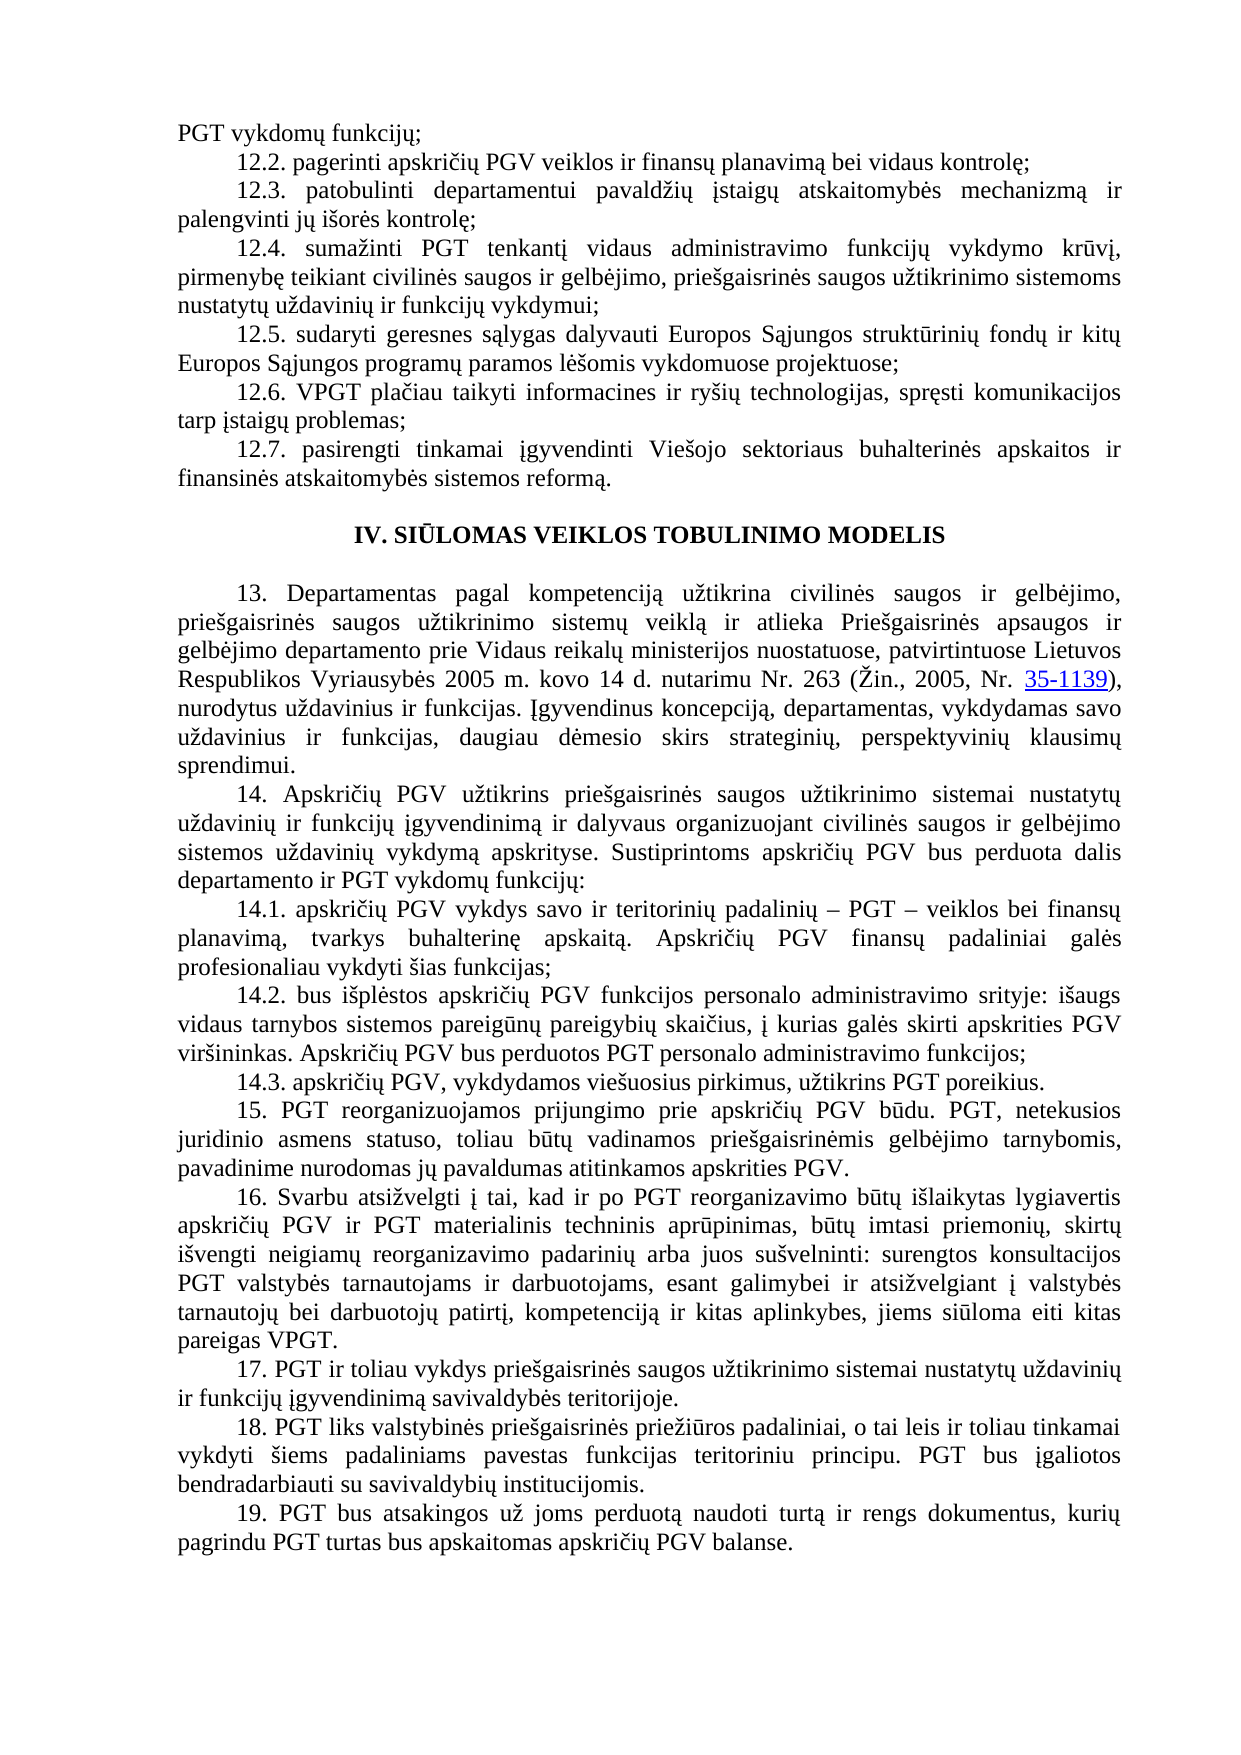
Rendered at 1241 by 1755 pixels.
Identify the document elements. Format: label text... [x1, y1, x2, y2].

text 12.3. patobulinti departamentui pavaldžių įstaigų atskaitomybės mechanizmą ir palengvinti jų išorės kontrolę; [177, 176, 1122, 233]
text 18. PGT liks valstybinės priešgaisrinės priežiūros padaliniai, o tai leis ir toliau tinkamai vykdyti šiems padaliniams pavestas funkcijas teritoriniu principu. PGT bus įgaliotos bendradarbiauti su savivaldybių institucijomis. [177, 1412, 1122, 1498]
text 17. PGT ir toliau vykdys priešgaisrinės saugos užtikrinimo sistemai nustatytų uždavinių ir funkcijų įgyvendinimą savivaldybės teritorijoje. [177, 1354, 1122, 1412]
text 15. PGT reorganizuojamos prijungimo prie apskričių PGV būdu. PGT, netekusios juridinio asmens statuso, toliau būtų vadinamos priešgaisrinėmis gelbėjimo tarnybomis, pavadinime nurodomas jų pavaldumas atitinkamos apskrities PGV. [177, 1096, 1122, 1182]
text 14. Apskričių PGV užtikrins priešgaisrinės saugos užtikrinimo sistemai nustatytų uždavinių ir funkcijų įgyvendinimą ir dalyvaus organizuojant civilinės saugos ir gelbėjimo sistemos uždavinių vykdymą apskrityse. Sustiprintoms apskričių PGV bus perduota dalis departamento ir PGT vykdomų funkcijų: [177, 779, 1122, 894]
text 12.5. sudaryti geresnes sąlygas dalyvauti Europos Sąjungos struktūrinių fondų ir kitų Europos Sąjungos programų paramos lėšomis vykdomuose projektuose; [177, 319, 1122, 377]
text 14.3. apskričių PGV, vykdydamos viešuosius pirkimus, užtikrins PGT poreikius. [177, 1067, 1122, 1096]
text 12.6. VPGT plačiau taikyti informacines ir ryšių technologijas, spręsti komunikacijos tarp įstaigų problemas; [177, 377, 1122, 434]
text 12.4. sumažinti PGT tenkantį vidaus administravimo funkcijų vykdymo krūvį, pirmenybę teikiant civilinės saugos ir gelbėjimo, priešgaisrinės saugos užtikrinimo sistemoms nustatytų uždavinių ir funkcijų vykdymui; [177, 233, 1122, 319]
text 12.2. pagerinti apskričių PGV veiklos ir finansų planavimą bei vidaus kontrolę; [177, 147, 1122, 176]
text 19. PGT bus atsakingos už joms perduotą naudoti turtą ir rengs dokumentus, kurių pagrindu PGT turtas bus apskaitomas apskričių PGV balanse. [177, 1498, 1122, 1556]
text PGT vykdomų funkcijų; [177, 118, 1122, 147]
text 14.1. apskričių PGV vykdys savo ir teritorinių padalinių – PGT – veiklos bei finansų planavimą, tvarkys buhalterinę apskaitą. Apskričių PGV finansų padaliniai galės profesionaliau vykdyti šias funkcijas; [177, 894, 1122, 981]
text 14.2. bus išplėstos apskričių PGV funkcijos personalo administravimo srityje: išaugs vidaus tarnybos sistemos pareigūnų pareigybių skaičius, į kurias galės skirti apskrities PGV viršininkas. Apskričių PGV bus perduotos PGT personalo administravimo funkcijos; [177, 981, 1122, 1067]
text 12.7. pasirengti tinkamai įgyvendinti Viešojo sektoriaus buhalterinės apskaitos ir finansinės atskaitomybės sistemos reformą. [177, 434, 1122, 492]
text 16. Svarbu atsižvelgti į tai, kad ir po PGT reorganizavimo būtų išlaikytas lygiavertis apskričių PGV ir PGT materialinis techninis aprūpinimas, būtų imtasi priemonių, skirtų išvengti neigiamų reorganizavimo padarinių arba juos sušvelninti: surengtos konsultacijos PGT valstybės tarnautojams ir darbuotojams, esant galimybei ir atsižvelgiant į valstybės tarnautojų bei darbuotojų patirtį, kompetenciją ir kitas aplinkybes, jiems siūloma eiti kitas pareigas VPGT. [177, 1182, 1122, 1354]
text 13. Departamentas pagal kompetenciją užtikrina civilinės saugos ir gelbėjimo, priešgaisrinės saugos užtikrinimo sistemų veiklą ir atlieka Priešgaisrinės apsaugos ir gelbėjimo departamento prie Vidaus reikalų ministerijos nuostatuose, patvirtintuose Lietuvos Respublikos Vyriausybės 2005 m. kovo 14 d. nutarimu Nr. 263 (Žin., 2005, Nr. 35-1139), nurodytus uždavinius ir funkcijas. Įgyvendinus koncepciją, departamentas, vykdydamas savo uždavinius ir funkcijas, daugiau dėmesio skirs strateginių, perspektyvinių klausimų sprendimui. [177, 578, 1122, 779]
text IV. SIŪLOMAS VEIKLOS TOBULINIMO MODELIS [177, 521, 1122, 549]
